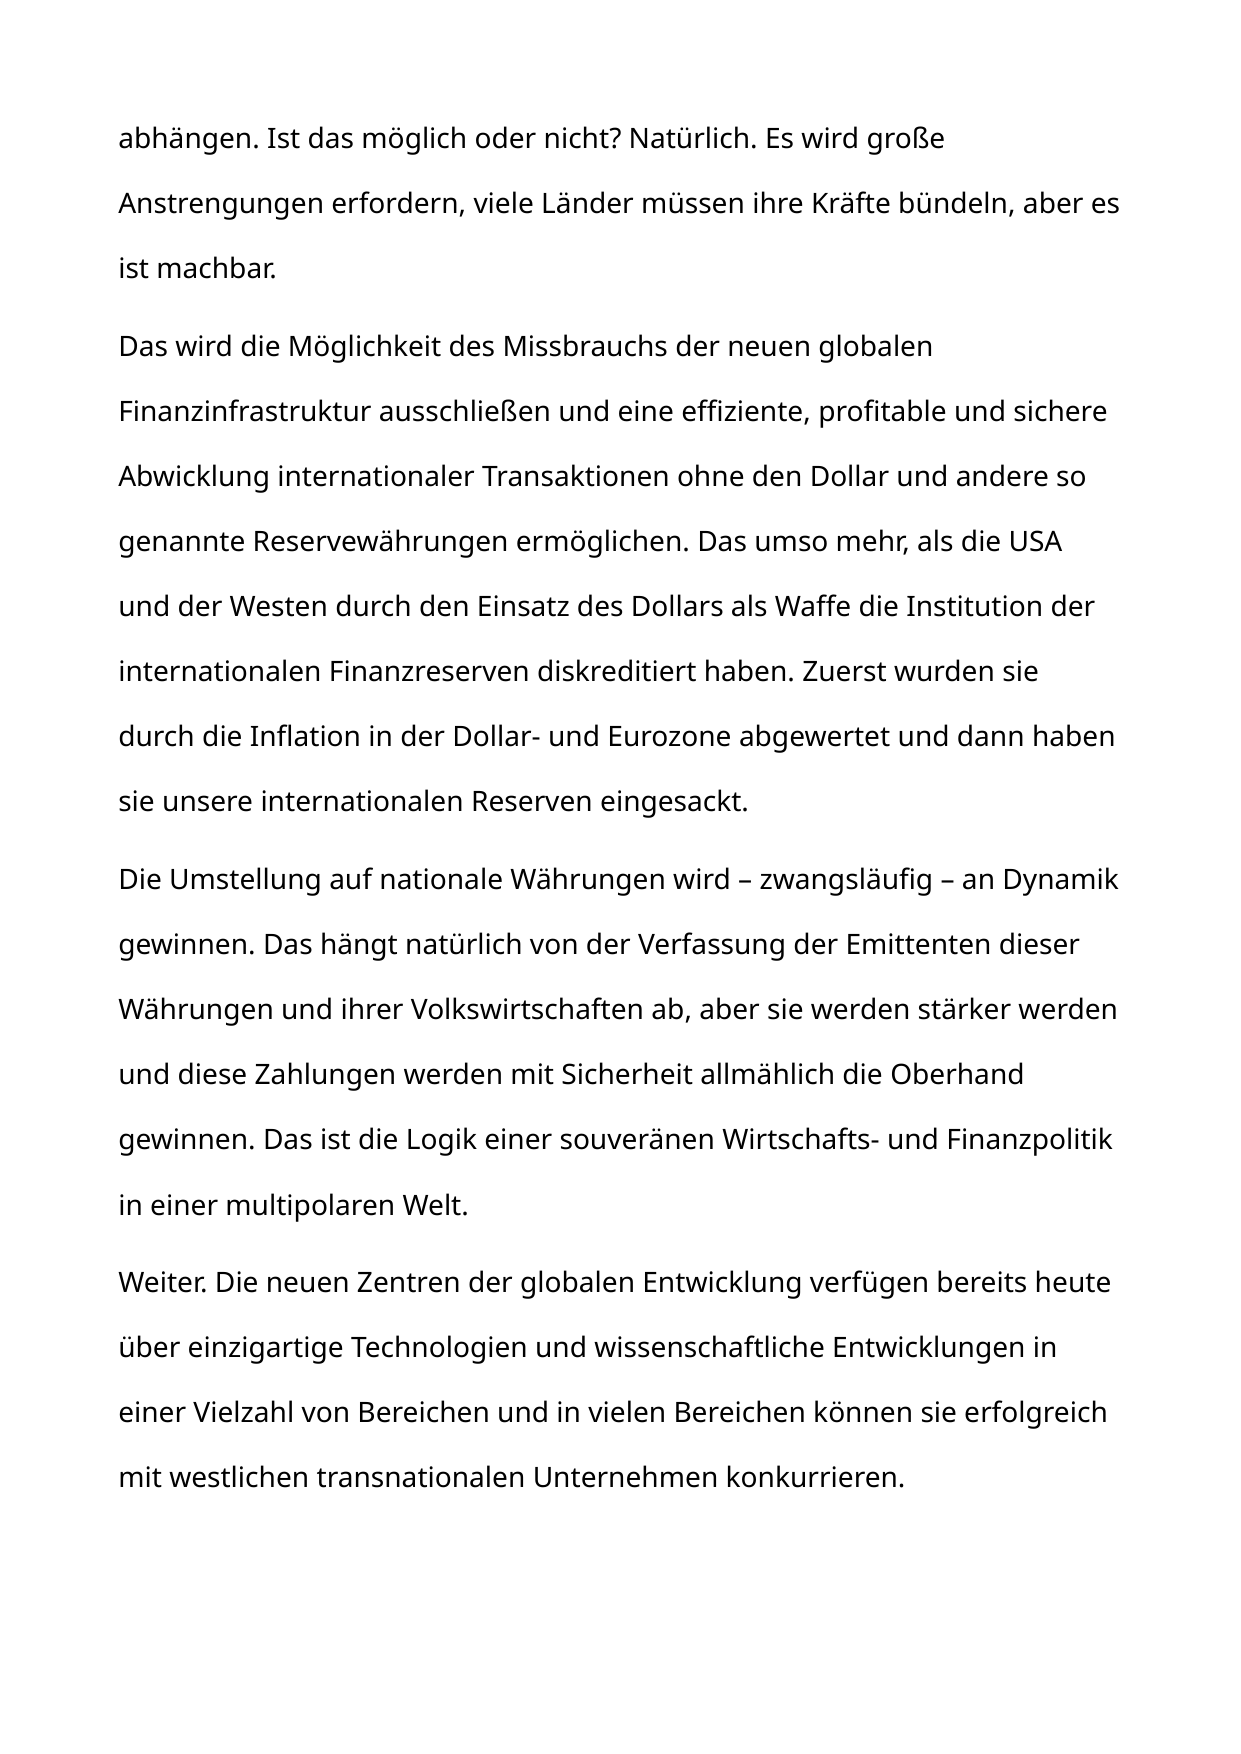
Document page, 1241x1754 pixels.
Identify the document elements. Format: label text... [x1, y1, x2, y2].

text Das wird die Möglichkeit des Missbrauchs der neuen globalen Finanzinfrastruktur ausschließen und eine effiziente, profitable und sichere Abwicklung internationaler Transaktionen ohne den Dollar und andere so genannte Reservewährungen ermöglichen. Das umso mehr, als die USA und der Westen durch den Einsatz des Dollars als Waffe die Institution der internationalen Finanzreserven diskreditiert haben. Zuerst wurden sie durch die Inflation in der Dollar- und Eurozone abgewertet und dann haben sie unsere internationalen Reserven eingesackt. [118, 326, 1122, 820]
text Weiter. Die neuen Zentren der globalen Entwicklung verfügen bereits heute über einzigartige Technologien und wissenschaftliche Entwicklungen in einer Vielzahl von Bereichen und in vielen Bereichen können sie erfolgreich mit westlichen transnationalen Unternehmen konkurrieren. [118, 1262, 1122, 1496]
text Die Umstellung auf nationale Währungen wird – zwangsläufig – an Dynamik gewinnen. Das hängt natürlich von der Verfassung der Emittenten dieser Währungen und ihrer Volkswirtschaften ab, aber sie werden stärker werden und diese Zahlungen werden mit Sicherheit allmählich die Oberhand gewinnen. Das ist die Logik einer souveränen Wirtschafts- und Finanzpolitik in einer multipolaren Welt. [118, 859, 1122, 1223]
text abhängen. Ist das möglich oder nicht? Natürlich. Es wird große Anstrengungen erfordern, viele Länder müssen ihre Kräfte bündeln, aber es ist machbar. [118, 118, 1122, 287]
